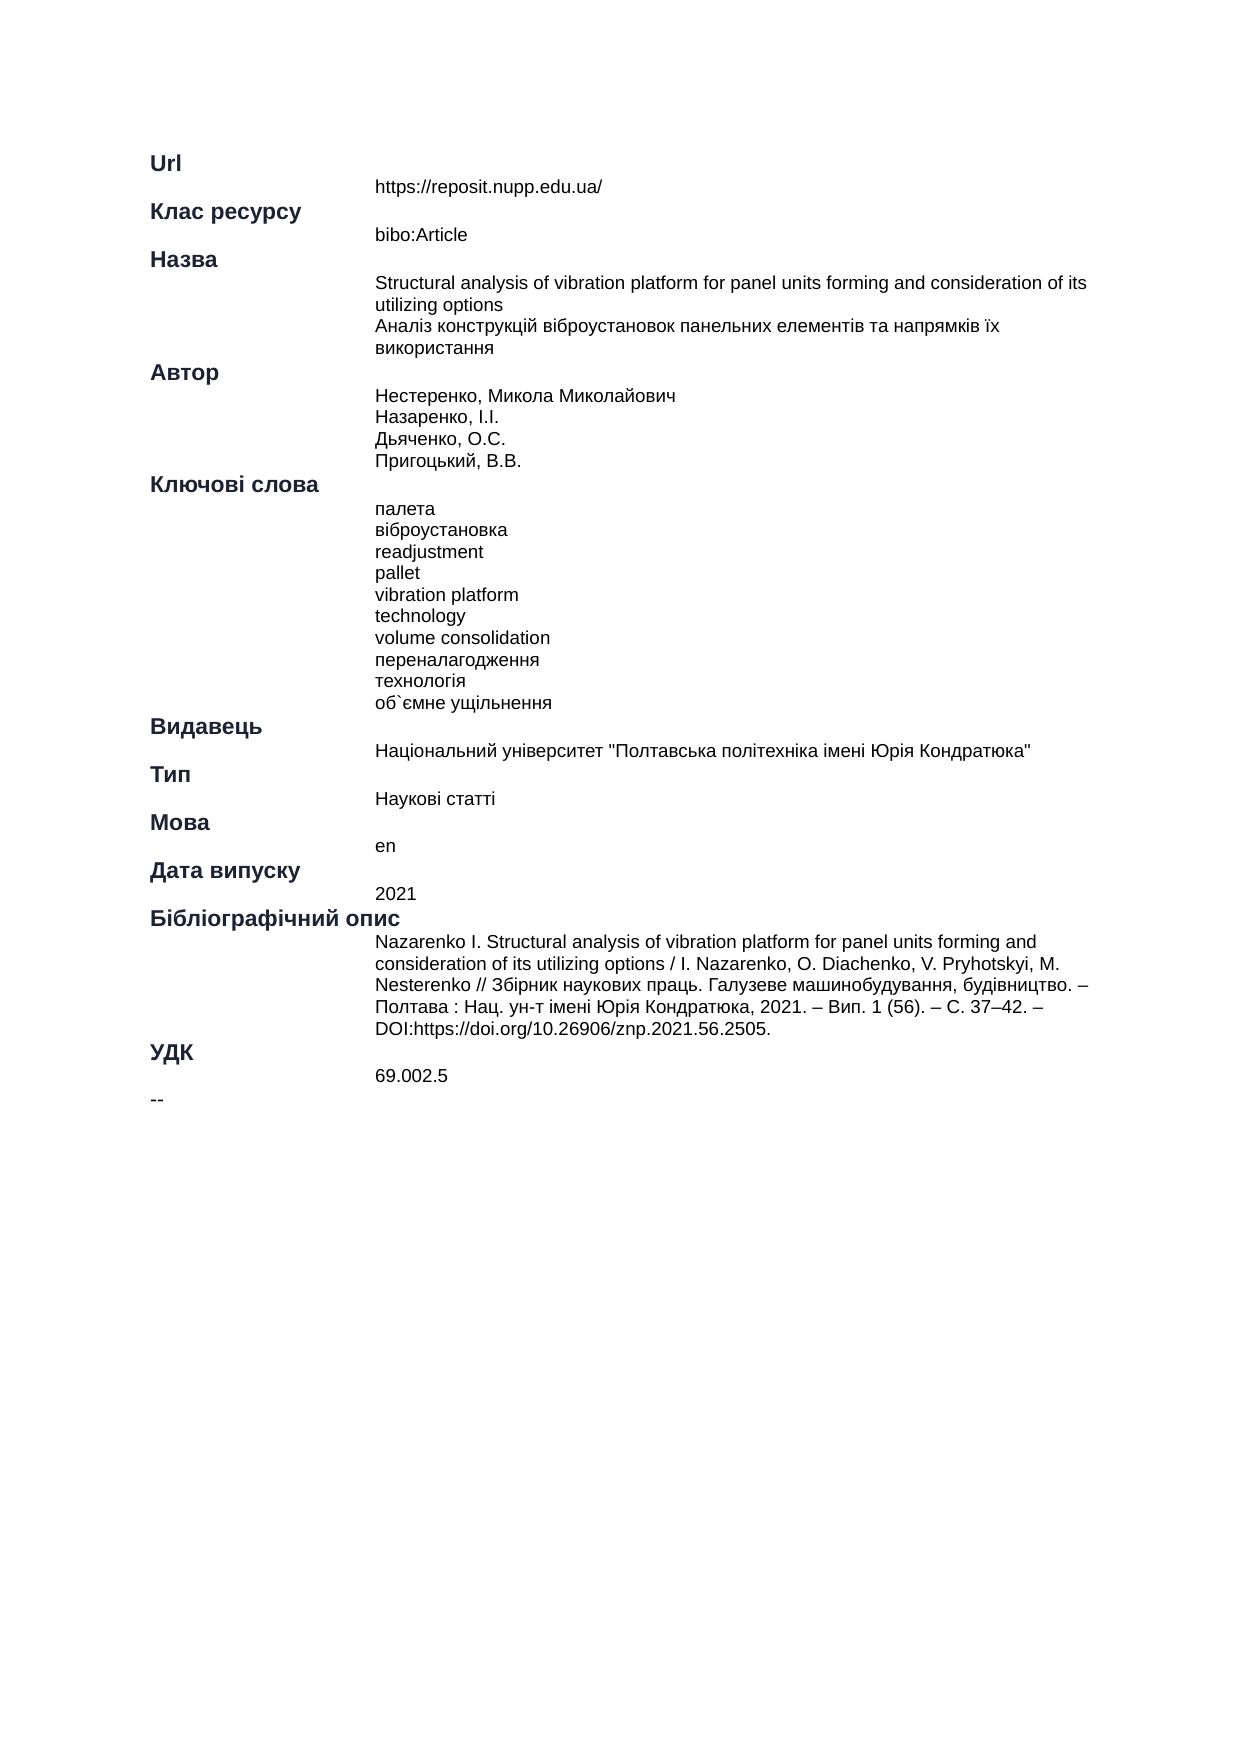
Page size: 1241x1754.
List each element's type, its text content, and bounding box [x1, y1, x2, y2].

text палета [375, 497, 1090, 519]
text Structural analysis of vibration platform for panel units forming and consideration of its utilizing options [375, 272, 1090, 315]
text Url [150, 150, 1090, 176]
text Аналіз конструкцій віброустановок панельних елементів та напрямків їх використання [375, 315, 1090, 358]
text Наукові статті [375, 787, 1090, 809]
text Видавець [150, 713, 1090, 739]
text Національний університет "Полтавська політехніка імені Юрія Кондратюка" [375, 739, 1090, 761]
text Нестеренко, Микола Миколайович [375, 385, 1090, 406]
text technology [375, 605, 1090, 627]
text https://reposit.nupp.edu.ua/ [375, 176, 1090, 198]
text pallet [375, 562, 1090, 584]
text 2021 [375, 883, 1090, 905]
text Клас ресурсу [150, 198, 1090, 224]
text Nazarenko I. Structural analysis of vibration platform for panel units forming and consideration of its utilizing options / I. Nazarenko, O. Diachenko, V. Pryhotskyi, M. Nesterenko // Збірник наукових праць. Галузеве машинобудування, будівництво. – Полтава : Нац. ун-т імені Юрія Кондратюка, 2021. – Вип. 1 (56). – С. 37–42. – DOI:https://doi.org/10.26906/znp.2021.56.2505. [375, 931, 1090, 1039]
text УДК [150, 1039, 1090, 1065]
text переналагодження [375, 648, 1090, 670]
text Ключові слова [150, 471, 1090, 497]
text Назаренко, І.І. [375, 406, 1090, 428]
text Назва [150, 246, 1090, 272]
text vibration platform [375, 584, 1090, 605]
text readjustment [375, 541, 1090, 562]
text 69.002.5 [375, 1065, 1090, 1087]
text volume consolidation [375, 627, 1090, 648]
text bibo:Article [375, 224, 1090, 246]
text Мова [150, 809, 1090, 835]
text Бібліографічний опис [150, 905, 1090, 931]
text Дата випуску [150, 857, 1090, 883]
text об`ємне ущільнення [375, 691, 1090, 713]
text технологія [375, 670, 1090, 691]
text Дьяченко, О.С. [375, 428, 1090, 449]
text Пригоцький, В.В. [375, 449, 1090, 471]
text віброустановка [375, 519, 1090, 541]
text Автор [150, 358, 1090, 385]
text -- [150, 1087, 1090, 1111]
text en [375, 835, 1090, 857]
text Тип [150, 761, 1090, 787]
